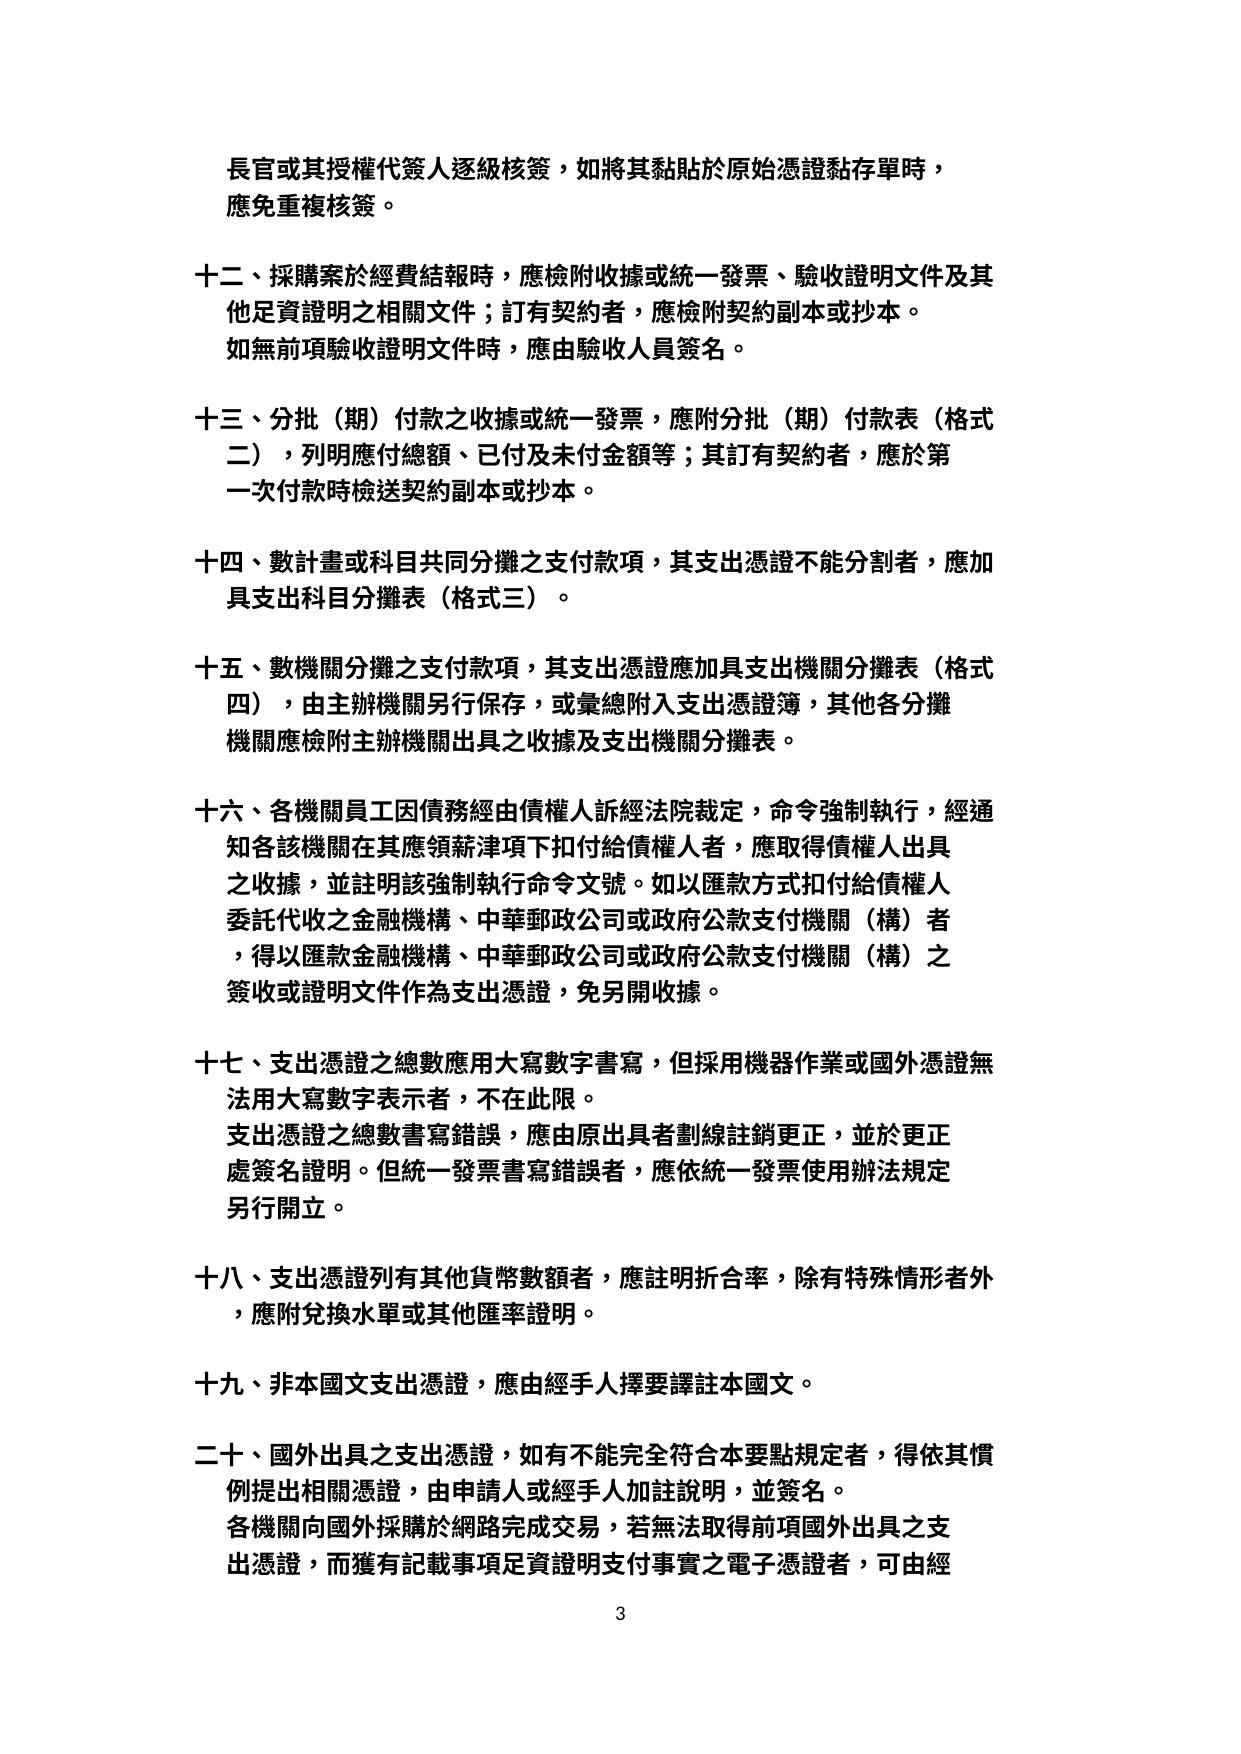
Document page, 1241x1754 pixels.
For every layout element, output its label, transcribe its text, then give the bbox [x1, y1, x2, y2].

text 一次付款時檢送契約副本或抄本。 [187, 472, 1053, 508]
text 十八、支出憑證列有其他貨幣數額者，應註明折合率，除有特殊情形者外 [187, 1258, 1053, 1295]
text 二），列明應付總額、已付及未付金額等；其訂有契約者，應於第 [187, 436, 1053, 472]
text 他足資證明之相關文件；訂有契約者，應檢附契約副本或抄本。 [187, 293, 1053, 329]
text 法用大寫數字表示者，不在此限。 [187, 1079, 1053, 1116]
text 另行開立。 [187, 1188, 1053, 1224]
text 十五、數機關分攤之支付款項，其支出憑證應加具支出機關分攤表（格式 [187, 649, 1053, 685]
text 各機關向國外採購於網路完成交易，若無法取得前項國外出具之支 [187, 1508, 1053, 1544]
text 十七、支出憑證之總數應用大寫數字書寫，但採用機器作業或國外憑證無 [187, 1043, 1053, 1079]
text 二十、國外出具之支出憑證，如有不能完全符合本要點規定者，得依其慣 [187, 1435, 1053, 1472]
text 機關應檢附主辦機關出具之收據及支出機關分攤表。 [187, 721, 1053, 757]
text 十二、採購案於經費結報時，應檢附收據或統一發票、驗收證明文件及其 [187, 257, 1053, 293]
text 知各該機關在其應領薪津項下扣付給債權人者，應取得債權人出具 [187, 828, 1053, 864]
text 如無前項驗收證明文件時，應由驗收人員簽名。 [187, 329, 1053, 365]
text 支出憑證之總數書寫錯誤，應由原出具者劃線註銷更正，並於更正 [187, 1116, 1053, 1152]
text 十四、數計畫或科目共同分攤之支付款項，其支出憑證不能分割者，應加 [187, 542, 1053, 578]
text 簽收或證明文件作為支出憑證，免另開收據。 [187, 973, 1053, 1009]
text 十九、非本國文支出憑證，應由經手人擇要譯註本國文。 [187, 1365, 1053, 1401]
text 出憑證，而獲有記載事項足資證明支付事實之電子憑證者，可由經 [187, 1544, 1053, 1580]
text 應免重複核簽。 [187, 186, 1053, 222]
text 例提出相關憑證，由申請人或經手人加註說明，並簽名。 [187, 1472, 1053, 1508]
text 長官或其授權代簽人逐級核簽，如將其黏貼於原始憑證黏存單時， [187, 150, 1053, 186]
text 十三、分批（期）付款之收據或統一發票，應附分批（期）付款表（格式 [187, 399, 1053, 436]
text ，得以匯款金融機構、中華郵政公司或政府公款支付機關（構）之 [187, 937, 1053, 973]
text 四），由主辦機關另行保存，或彙總附入支出憑證簿，其他各分攤 [187, 685, 1053, 721]
text 委託代收之金融機構、中華郵政公司或政府公款支付機關（構）者 [187, 900, 1053, 937]
text 之收據，並註明該強制執行命令文號。如以匯款方式扣付給債權人 [187, 864, 1053, 900]
text ，應附兌換水單或其他匯率證明。 [187, 1295, 1053, 1331]
text 十六、各機關員工因債務經由債權人訴經法院裁定，命令強制執行，經通 [187, 792, 1053, 828]
text 處簽名證明。但統一發票書寫錯誤者，應依統一發票使用辦法規定 [187, 1152, 1053, 1188]
text 具支出科目分攤表（格式三）。 [187, 578, 1053, 615]
